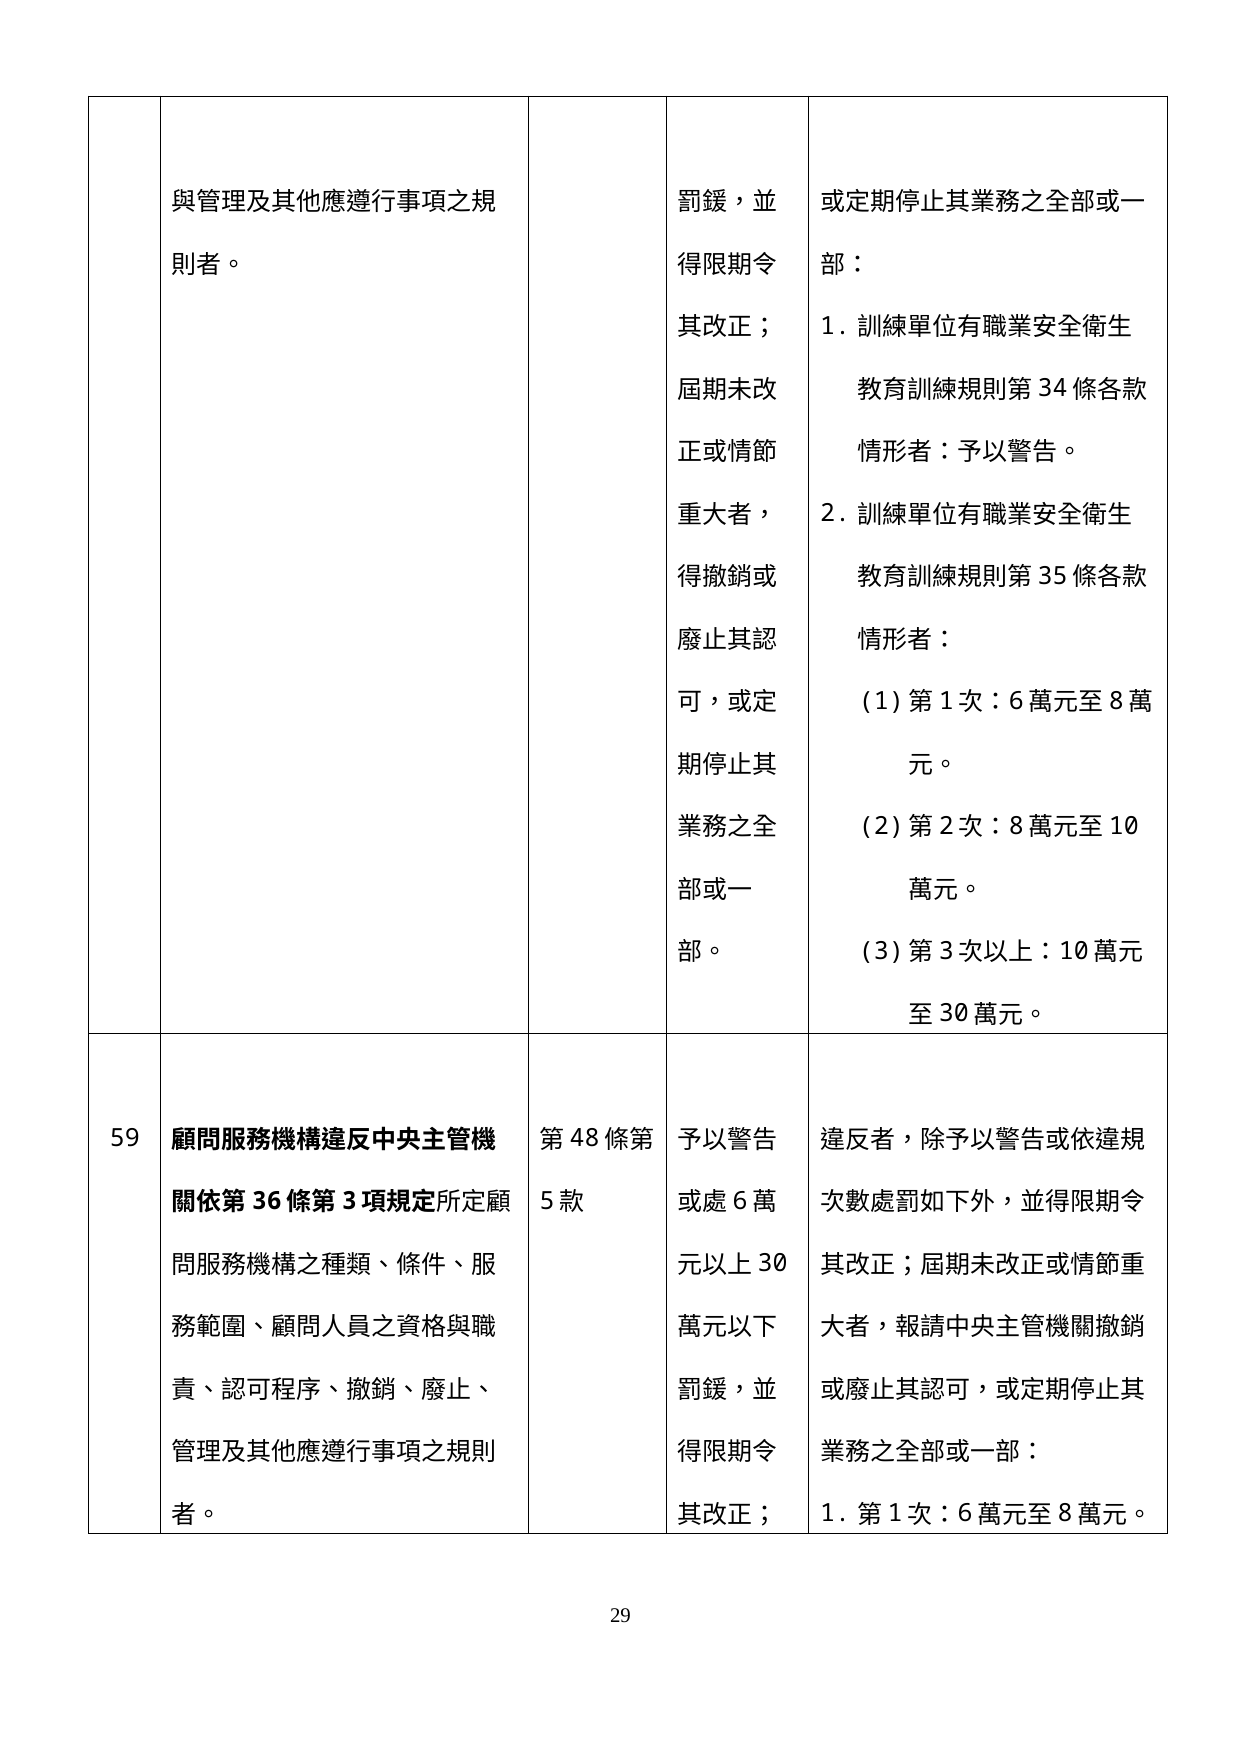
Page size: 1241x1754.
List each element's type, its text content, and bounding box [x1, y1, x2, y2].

table_cell 59 [89, 1034, 160, 1533]
table_cell 第48條第5款 [529, 1034, 666, 1533]
table_cell 予以警告或處6萬元以上30萬元以下罰鍰，並得限期令其改正； [667, 1034, 808, 1533]
table_cell [89, 97, 160, 1033]
table_cell 違反者，除予以警告或依違規次數處罰如下外，並得限期令其改正；屆期未改正或情節重大者，得撤銷或廢止其認可，或定期停止其業務之全部或一部： 訓練單位有職業安全衛生教育訓練規則第34條各款情形者：予以警告。 訓練單位有職業安全衛生教育訓練規則第35條各款情形者： 第1次：6萬元至8萬元。 第2次：8萬元至10萬元。 第3次以上：10萬元至30萬元。 [809, 97, 1167, 1033]
table_cell 與管理及其他應遵行事項之規則者。 [161, 97, 528, 1033]
table_cell 罰鍰，並得限期令其改正；屆期未改正或情節重大者，得撤銷或廢止其認可，或定期停止其業務之全部或一部。 [667, 97, 808, 1033]
table_cell 違反者，除予以警告或依違規次數處罰如下外，並得限期令其改正；屆期未改正或情節重大者，報請中央主管機關撤銷或廢止其認可，或定期停止其業務之全部或一部： 第1次：6萬元至8萬元。 第2次：8萬元至10萬元。 第3次以上：10萬元至30萬元。 [809, 1034, 1167, 1533]
table_cell 顧問服務機構違反中央主管機關依第36條第3項規定所定顧問服務機構之種類、條件、服務範圍、顧問人員之資格與職責、認可程序、撤銷、廢止、管理及其他應遵行事項之規則者。 [161, 1034, 528, 1533]
table_cell [529, 97, 666, 1033]
